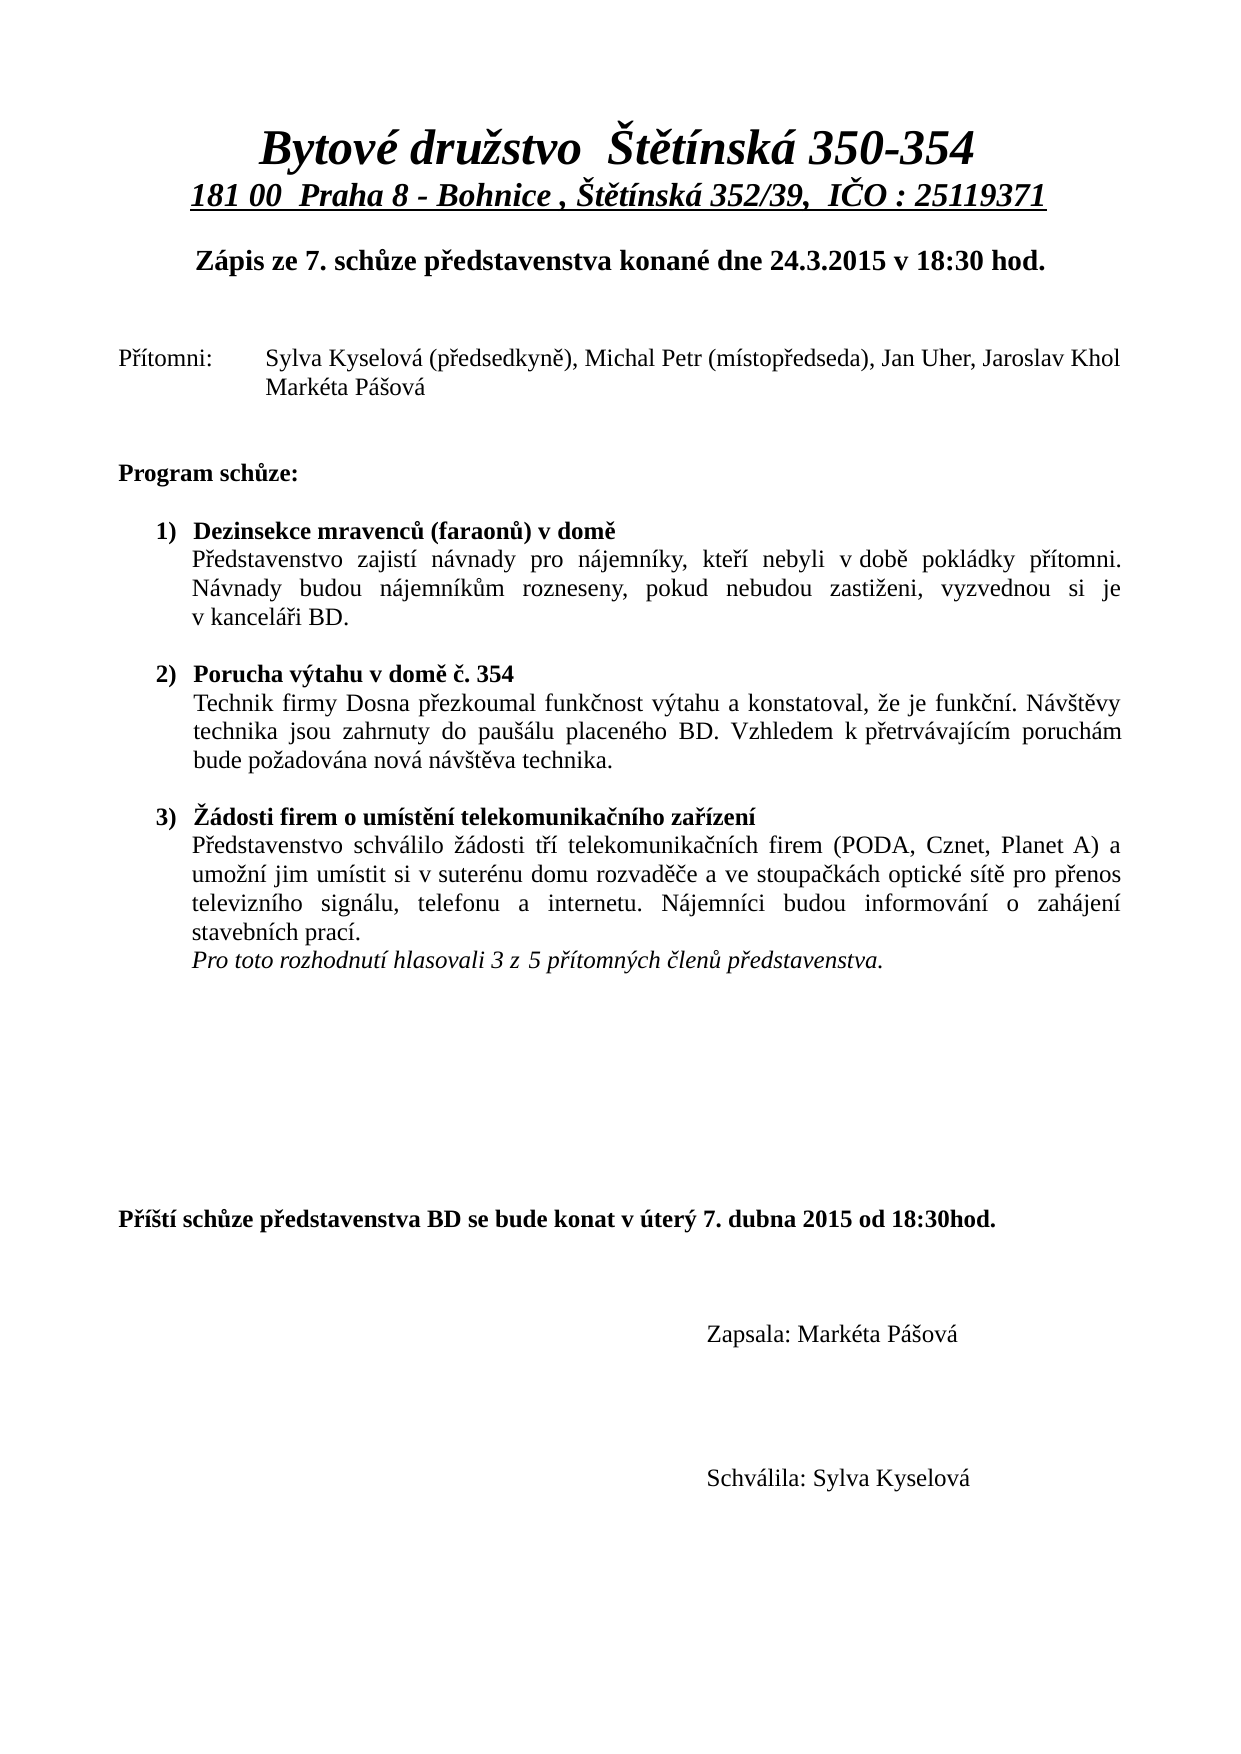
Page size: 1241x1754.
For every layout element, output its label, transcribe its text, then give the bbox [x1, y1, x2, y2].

text Zápis ze 7. schůze představenstva konané dne 24.3.2015 v 18:30 hod. [118, 243, 1122, 276]
text Program schůze: [118, 458, 1122, 487]
text Bytové družstvo Štětínská 350-354 [118, 118, 1122, 176]
list Žádosti firem o umístění telekomunikačního zařízení [156, 802, 1122, 831]
text Představenstvo zajistí návnady pro nájemníky, kteří nebyli v době pokládky přítomni. Návnady budou nájemníkům rozneseny, pokud nebudou zastiženi, vyzvednou si je v kanceláři BD. [192, 544, 1122, 631]
text Schválila: Sylva Kyselová [118, 1463, 1122, 1492]
list Porucha výtahu v domě č. 354 [156, 659, 1122, 688]
list Dezinsekce mravenců (faraonů) v domě [156, 516, 1122, 544]
text 181 00 Praha 8 - Bohnice , Štětínská 352/39, IČO : 25119371 [118, 176, 1122, 214]
text Technik firmy Dosna přezkoumal funkčnost výtahu a konstatoval, že je funkční. Návštěvy technika jsou zahrnuty do paušálu placeného BD. Vzhledem k přetrvávajícím poruchám bude požadována nová návštěva technika. [193, 688, 1122, 774]
text Příští schůze představenstva BD se bude konat v úterý 7. dubna 2015 od 18:30hod. [118, 1204, 1122, 1233]
text Přítomni: Sylva Kyselová (předsedkyně), Michal Petr (místopředseda), Jan Uher, Jaroslav Khol [118, 343, 1122, 372]
text Představenstvo schválilo žádosti tří telekomunikačních firem (PODA, Cznet, Planet A) a umožní jim umístit si v suterénu domu rozvaděče a ve stoupačkách optické sítě pro přenos televizního signálu, telefonu a internetu. Nájemníci budou informování o zahájení stavebních prací. [192, 831, 1122, 946]
text Pro toto rozhodnutí hlasovali 3 z 5 přítomných členů představenstva. [192, 946, 1122, 974]
text Markéta Pášová [192, 372, 1122, 401]
text Zapsala: Markéta Pášová [118, 1319, 1122, 1348]
